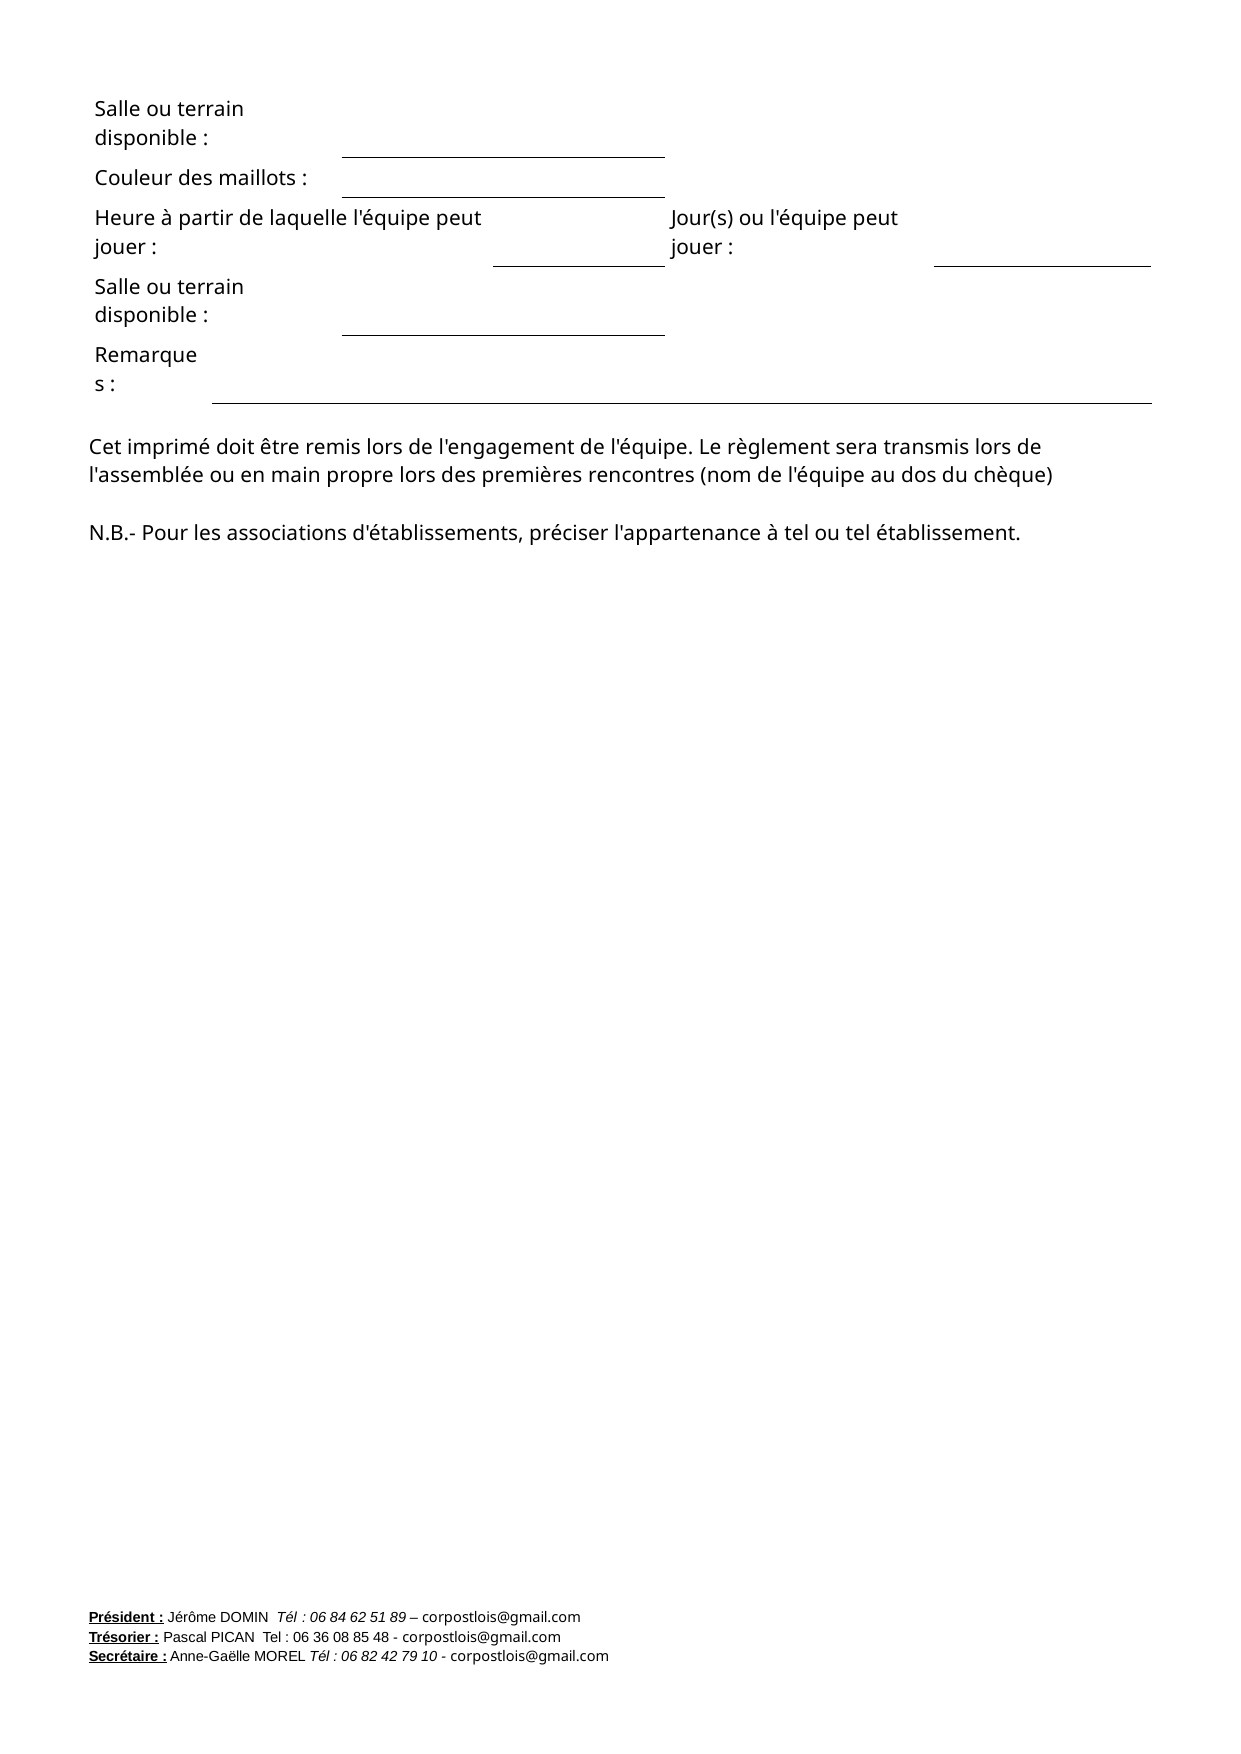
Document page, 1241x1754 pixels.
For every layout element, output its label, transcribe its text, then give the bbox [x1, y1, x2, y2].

table_header [934, 197, 1151, 266]
text Cet imprimé doit être remis lors de l'engagement de l'équipe. Le règlement sera transmis lors de l'assemblée ou en main propre lors des premières rencontres (nom de l'équipe au dos du chèque) [88, 432, 1152, 489]
table_header [493, 198, 665, 266]
table_header Salle ou terrain disponible : [89, 266, 342, 334]
table_header Remarques : [89, 335, 212, 403]
table_header [342, 89, 665, 157]
table_header [212, 335, 1152, 403]
table_header [342, 266, 665, 334]
text N.B.- Pour les associations d'établissements, préciser l'appartenance à tel ou tel établissement. [88, 517, 1152, 546]
table_header Salle ou terrain disponible : [89, 89, 342, 157]
table_header [342, 158, 665, 197]
table_header Heure à partir de laquelle l'équipe peut jouer : [89, 197, 493, 266]
table_header Jour(s) ou l'équipe peut jouer : [665, 197, 934, 266]
table_header Couleur des maillots : [89, 157, 342, 197]
